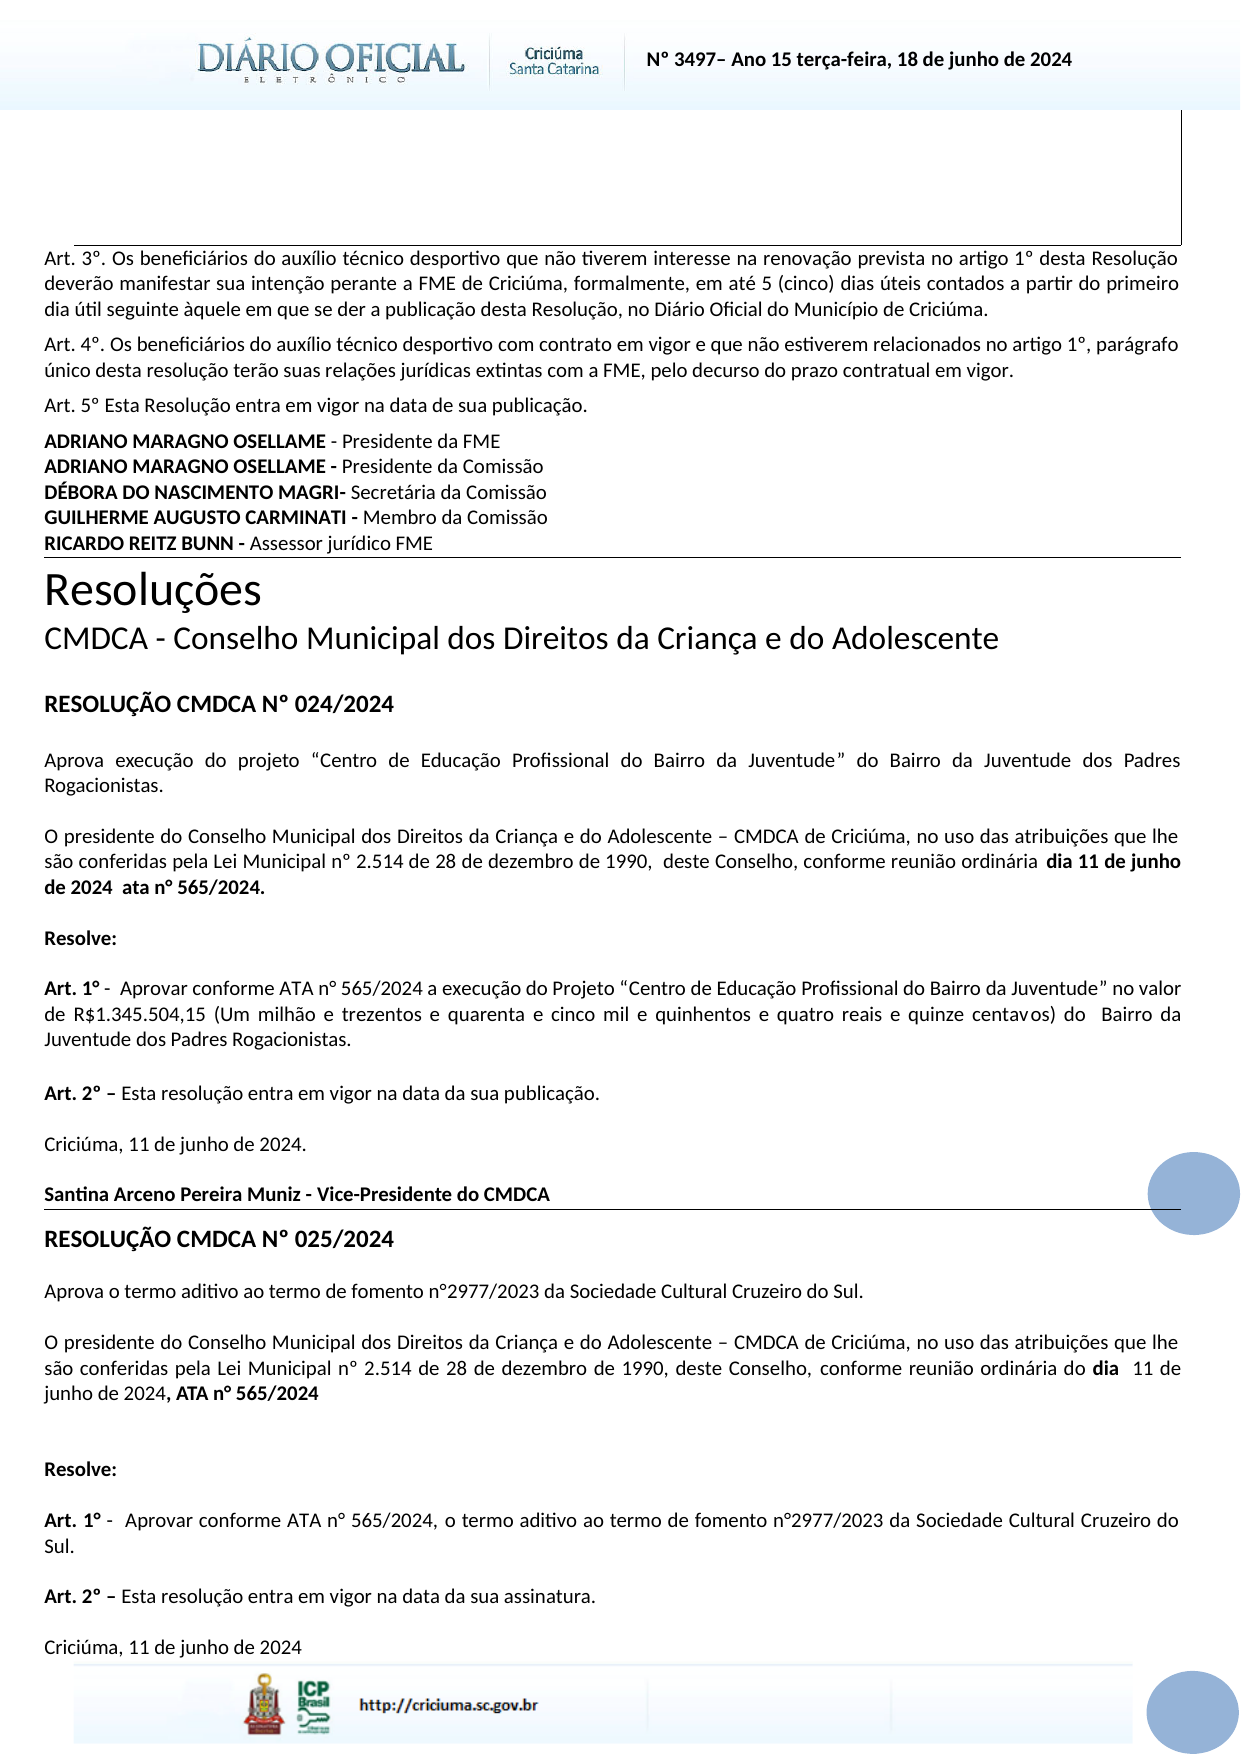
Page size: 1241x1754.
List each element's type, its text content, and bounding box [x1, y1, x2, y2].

text ADRIANO MARAGNO OSELLAME - Presidente da Comissão [44, 454, 1181, 479]
text Ricardo Reitz Bunn - Assessor jurídico FME [44, 530, 1181, 557]
text Art. 1° - Aprovar conforme ATA n° 565/2024 a execução do Projeto “Centro de Educação Profissional do Bairro da Juventude” no valor de R$1.345.504,15 (Um milhão e trezentos e quarenta e cinco mil e quinhentos e quatro reais e quinze centavos) do Bairro da Juventude dos Padres Rogacionistas. [44, 976, 1181, 1052]
text Criciúma, 11 de junho de 2024 [44, 1634, 1181, 1660]
text Resolve: [44, 1457, 1181, 1482]
text Art. 2º – Esta resolução entra em vigor na data da sua publicação. [44, 1080, 1181, 1105]
text CMDCA - Conselho Municipal dos Direitos da Criança e do Adolescente [44, 617, 1181, 658]
text Santina Arceno Pereira Muniz - Vice-Presidente do CMDCA [44, 1182, 1150, 1209]
text Aprova execução do projeto “Centro de Educação Profissional do Bairro da Juventude” do Bairro da Juventude dos Padres Rogacionistas. [44, 747, 1181, 798]
text Art. 2º – Esta resolução entra em vigor na data da sua assinatura. [44, 1584, 1181, 1609]
text Art. 4º. Os beneficiários do auxílio técnico desportivo com contrato em vigor e que não estiverem relacionados no artigo 1º, parágrafo único desta resolução terão suas relações jurídicas extintas com a FME, pelo decurso do prazo contratual em vigor. [44, 332, 1181, 382]
text O presidente do Conselho Municipal dos Direitos da Criança e do Adolescente – CMDCA de Criciúma, no uso das atribuições que lhe são conferidas pela Lei Municipal nº 2.514 de 28 de dezembro de 1990, deste Conselho, conforme reunião ordinária dia 11 de junho de 2024 ata n° 565/2024. [44, 823, 1181, 899]
text RESOLUÇÃO CMDCA Nº 024/2024 [44, 688, 1181, 719]
text Criciúma, 11 de junho de 2024. [44, 1131, 1181, 1156]
text O presidente do Conselho Municipal dos Direitos da Criança e do Adolescente – CMDCA de Criciúma, no uso das atribuições que lhe são conferidas pela Lei Municipal nº 2.514 de 28 de dezembro de 1990, deste Conselho, conforme reunião ordinária do dia 11 de junho de 2024, ATA n° 565/2024 [44, 1329, 1181, 1406]
text Guilherme Augusto Carminati - Membro da Comissão [44, 504, 1181, 530]
text Resolve: [44, 925, 1181, 950]
text Art. 5º Esta Resolução entra em vigor na data de sua publicação. [44, 393, 1181, 418]
text Art. 3º. Os beneficiários do auxílio técnico desportivo que não tiverem interesse na renovação prevista no artigo 1º desta Resolução deverão manifestar sua intenção perante a FME de Criciúma, formalmente, em até 5 (cinco) dias úteis contados a partir do primeiro dia útil seguinte àquele em que se der a publicação desta Resolução, no Diário Oficial do Município de Criciúma. [44, 245, 1181, 321]
text Débora do Nascimento Magri- Secretária da Comissão [44, 479, 1181, 504]
text RESOLUÇÃO CMDCA Nº 025/2024 [44, 1223, 1181, 1253]
text Aprova o termo aditivo ao termo de fomento n°2977/2023 da Sociedade Cultural Cruzeiro do Sul. [44, 1279, 1181, 1304]
text Art. 1° - Aprovar conforme ATA n° 565/2024, o termo aditivo ao termo de fomento n°2977/2023 da Sociedade Cultural Cruzeiro do Sul. [44, 1507, 1181, 1558]
text ADRIANO MARAGNO OSELLAME - Presidente da FME [44, 428, 1181, 454]
text Resoluções [44, 558, 1181, 617]
